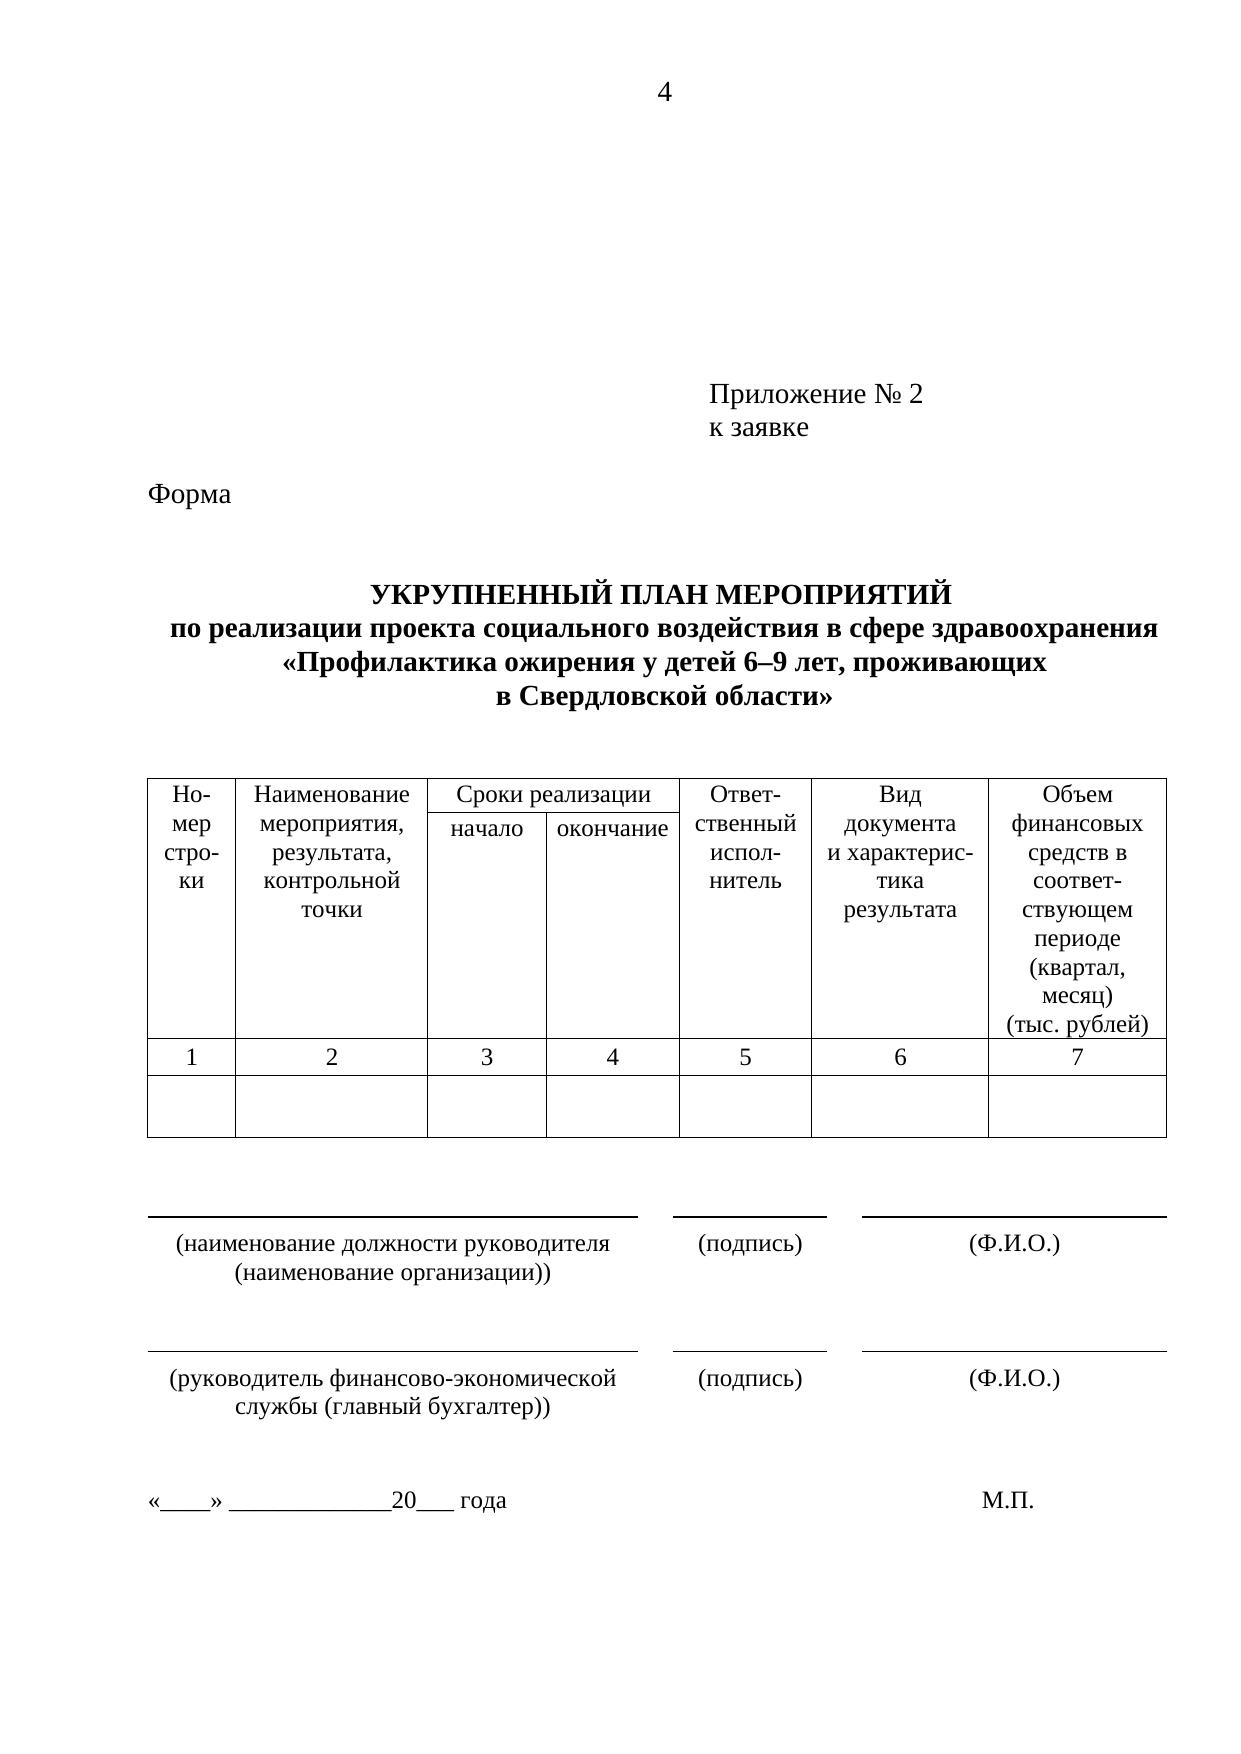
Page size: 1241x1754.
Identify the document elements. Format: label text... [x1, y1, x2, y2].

text к заявке [709, 409, 1181, 443]
table_cell (Ф.И.О.) [862, 1352, 1167, 1431]
table_cell [827, 1296, 862, 1351]
table_cell [862, 1296, 1167, 1351]
text «Профилактика ожирения у детей 6–9 лет, проживающих в Свердловской области» [148, 644, 1181, 711]
table_cell [236, 1076, 427, 1137]
text Приложение № 2 [709, 376, 1181, 409]
table_cell [680, 1076, 811, 1137]
table_header [827, 1166, 862, 1216]
table_header [862, 1166, 1167, 1216]
table_cell [827, 1216, 862, 1296]
table_cell [673, 1296, 827, 1351]
table_cell [547, 1076, 679, 1137]
table_cell начало [428, 813, 546, 1038]
table_cell 7 [989, 1039, 1166, 1074]
table_cell (Ф.И.О.) [862, 1218, 1167, 1296]
table_cell [638, 1351, 673, 1431]
table_header Наименование мероприятия, результата, контрольной точки [236, 779, 427, 1038]
text УКРУПНЕННЫЙ ПЛАН МЕРОПРИЯТИЙ [148, 577, 1181, 611]
text по реализации проекта социального воздействия в сфере здравоохранения [148, 611, 1181, 644]
table_cell [148, 1296, 638, 1351]
table_header Объем финансовых средств в соответ-ствующем периоде (квартал, месяц) (тыс. рублей) [989, 779, 1166, 1038]
table_cell (руководитель финансово-экономической службы (главный бухгалтер)) [148, 1352, 638, 1431]
table_cell (подпись) [673, 1218, 827, 1296]
table_cell 5 [680, 1039, 811, 1074]
table_cell (наименование должности руководителя (наименование организации)) [148, 1218, 638, 1296]
table_cell [148, 1076, 235, 1137]
table_cell [638, 1296, 673, 1351]
text Форма [148, 476, 1181, 510]
table_cell 2 [236, 1039, 427, 1074]
table_cell [148, 1431, 1167, 1486]
text «____» _____________20­___ года М.П. [148, 1486, 1181, 1514]
table_header [638, 1166, 673, 1216]
table_header Ответ­ственный испол-нитель [680, 779, 811, 1038]
table_cell 4 [547, 1039, 679, 1074]
table_header Вид документа и характерис-тика результата [812, 779, 988, 1038]
table_cell 1 [148, 1039, 235, 1074]
table_header Но-мер стро-ки [148, 779, 235, 1038]
table_header [673, 1166, 827, 1216]
table_cell [827, 1351, 862, 1431]
table_cell окончание [547, 813, 679, 1038]
table_cell [989, 1076, 1166, 1137]
table_cell (подпись) [673, 1352, 827, 1431]
table_cell [428, 1076, 546, 1137]
table_header Сроки реализации [428, 779, 679, 812]
table_cell 3 [428, 1039, 546, 1074]
table_cell [812, 1076, 988, 1137]
table_header [148, 1166, 638, 1216]
table_cell [638, 1216, 673, 1296]
table_cell 6 [812, 1039, 988, 1074]
